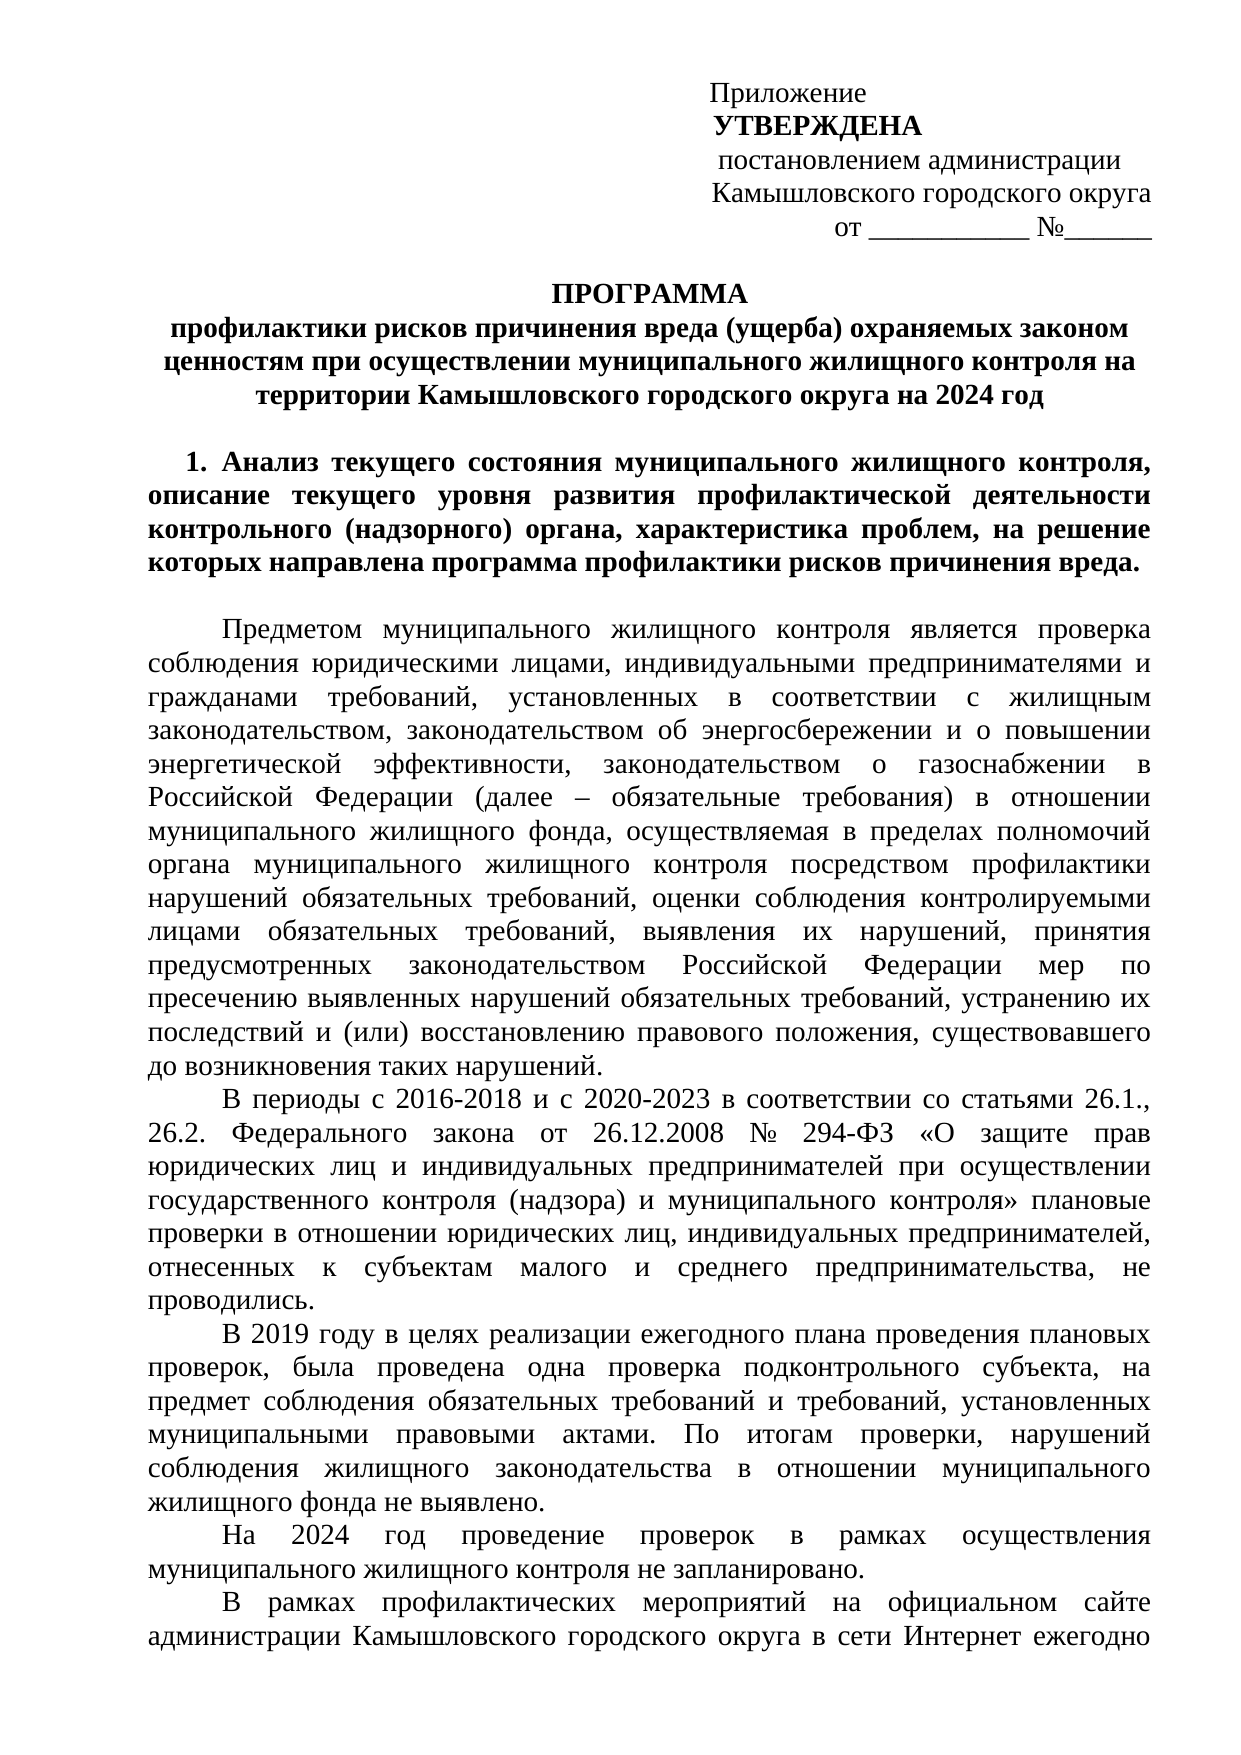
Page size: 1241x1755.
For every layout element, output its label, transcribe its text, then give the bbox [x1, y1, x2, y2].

text профилактики рисков причинения вреда (ущерба) охраняемых законом ценностям при осуществлении муниципального жилищного контроля на территории Камышловского городского округа на 2024 год [148, 310, 1152, 410]
list Анализ текущего состояния муниципального жилищного контроля, описание текущего уровня развития профилактической деятельности контрольного (надзорного) органа, характеристика проблем, на решение которых направлена программа профилактики рисков причинения вреда. [148, 444, 1152, 578]
text от ___________ №______ [148, 209, 1152, 243]
text Приложение [148, 75, 1152, 108]
text постановлением администрации [148, 142, 1152, 176]
text В рамках профилактических мероприятий на официальном сайте администрации Камышловского городского округа в сети Интернет ежегодно [148, 1584, 1152, 1651]
text В периоды с 2016-2018 и с 2020-2023 в соответствии со статьями 26.1., 26.2. Федерального закона от 26.12.2008 № 294-ФЗ «О защите прав юридических лиц и индивидуальных предпринимателей при осуществлении государственного контроля (надзора) и муниципального контроля» плановые проверки в отношении юридических лиц, индивидуальных предпринимателей, отнесенных к субъектам малого и среднего предпринимательства, не проводились. [148, 1081, 1152, 1316]
text ПРОГРАММА [148, 276, 1152, 310]
text В 2019 году в целях реализации ежегодного плана проведения плановых проверок, была проведена одна проверка подконтрольного субъекта, на предмет соблюдения обязательных требований и требований, установленных муниципальными правовыми актами. По итогам проверки, нарушений соблюдения жилищного законодательства в отношении муниципального жилищного фонда не выявлено. [148, 1316, 1152, 1517]
text Предметом муниципального жилищного контроля является проверка соблюдения юридическими лицами, индивидуальными предпринимателями и гражданами требований, установленных в соответствии с жилищным законодательством, законодательством об энергосбережении и о повышении энергетической эффективности, законодательством о газоснабжении в Российской Федерации (далее – обязательные требования) в отношении муниципального жилищного фонда, осуществляемая в пределах полномочий органа муниципального жилищного контроля посредством профилактики нарушений обязательных требований, оценки соблюдения контролируемыми лицами обязательных требований, выявления их нарушений, принятия предусмотренных законодательством Российской Федерации мер по пресечению выявленных нарушений обязательных требований, устранению их последствий и (или) восстановлению правового положения, существовавшего до возникновения таких нарушений. [148, 612, 1152, 1081]
text На 2024 год проведение проверок в рамках осуществления муниципального жилищного контроля не запланировано. [148, 1517, 1152, 1584]
text УТВЕРЖДЕНА [148, 108, 1152, 142]
text Камышловского городского округа [148, 176, 1152, 209]
